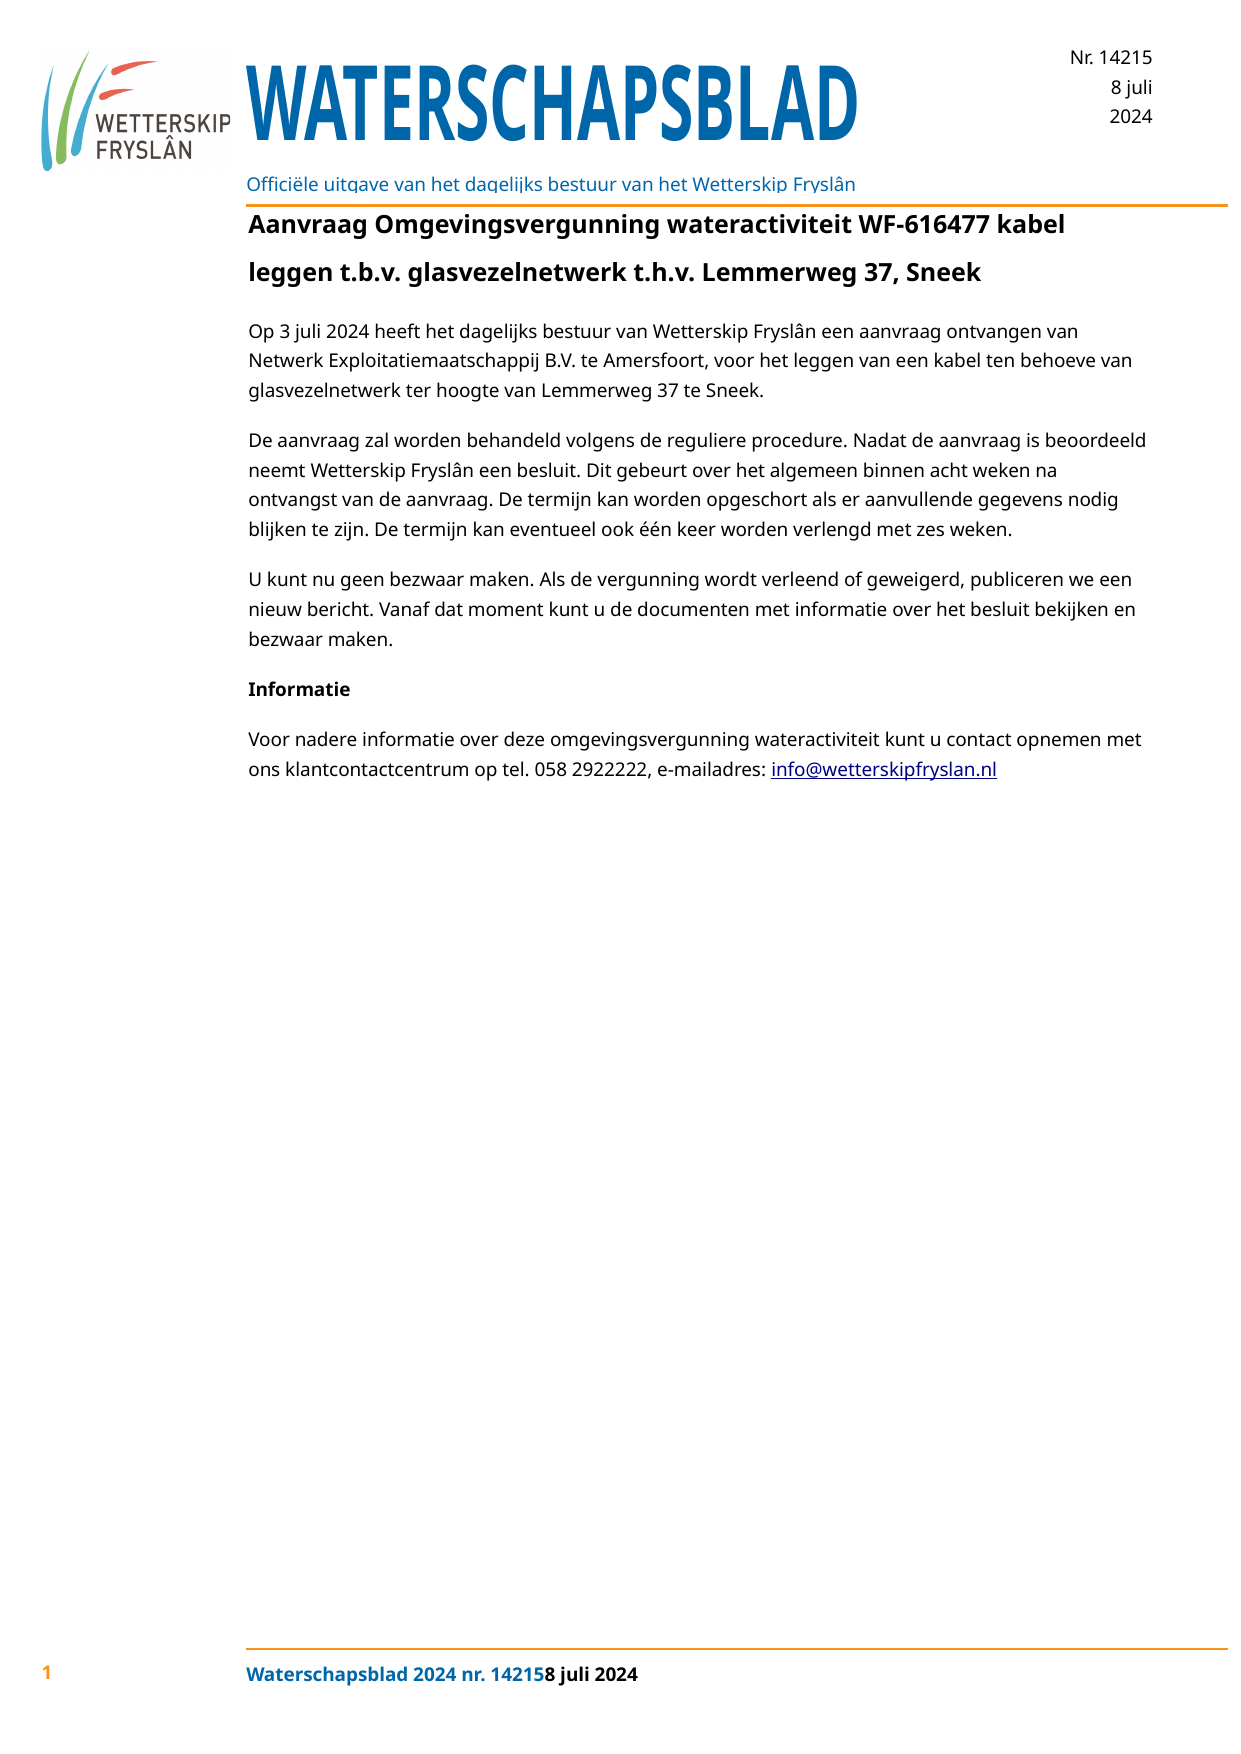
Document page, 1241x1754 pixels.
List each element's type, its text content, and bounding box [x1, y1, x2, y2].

text De aanvraag zal worden behandeld volgens de reguliere procedure. Nadat de aanvraag is beoordeeld neemt Wetterskip Fryslân een besluit. Dit gebeurt over het algemeen binnen acht weken na ontvangst van de aanvraag. De termijn kan worden opgeschort als er aanvullende gegevens nodig blijken te zijn. De termijn kan eventueel ook één keer worden verlengd met zes weken. [248, 427, 1152, 542]
text Op 3 juli 2024 heeft het dagelijks bestuur van Wetterskip Fryslân een aanvraag ontvangen van Netwerk Exploitatiemaatschappij B.V. te Amersfoort, voor het leggen van een kabel ten behoeve van glasvezelnetwerk ter hoogte van Lemmerweg 37 te Sneek. [248, 318, 1152, 403]
text Informatie [248, 676, 1152, 702]
text Voor nadere informatie over deze omgevingsvergunning wateractiviteit kunt u contact opnemen met ons klantcontactcentrum op tel. 058 2922222, e-mailadres: info@wetterskipfryslan.nl [248, 727, 1152, 782]
text U kunt nu geen bezwaar maken. Als de vergunning wordt verleend of geweigerd, publiceren we een nieuw bericht. Vanaf dat moment kunt u de documenten met informatie over het besluit bekijken en bezwaar maken. [248, 567, 1152, 652]
picture [41, 47, 231, 172]
text Aanvraag Omgevingsvergunning wateractiviteit WF-616477 kabel leggen t.b.v. glasvezelnetwerk t.h.v. Lemmerweg 37, Sneek [248, 207, 1152, 288]
